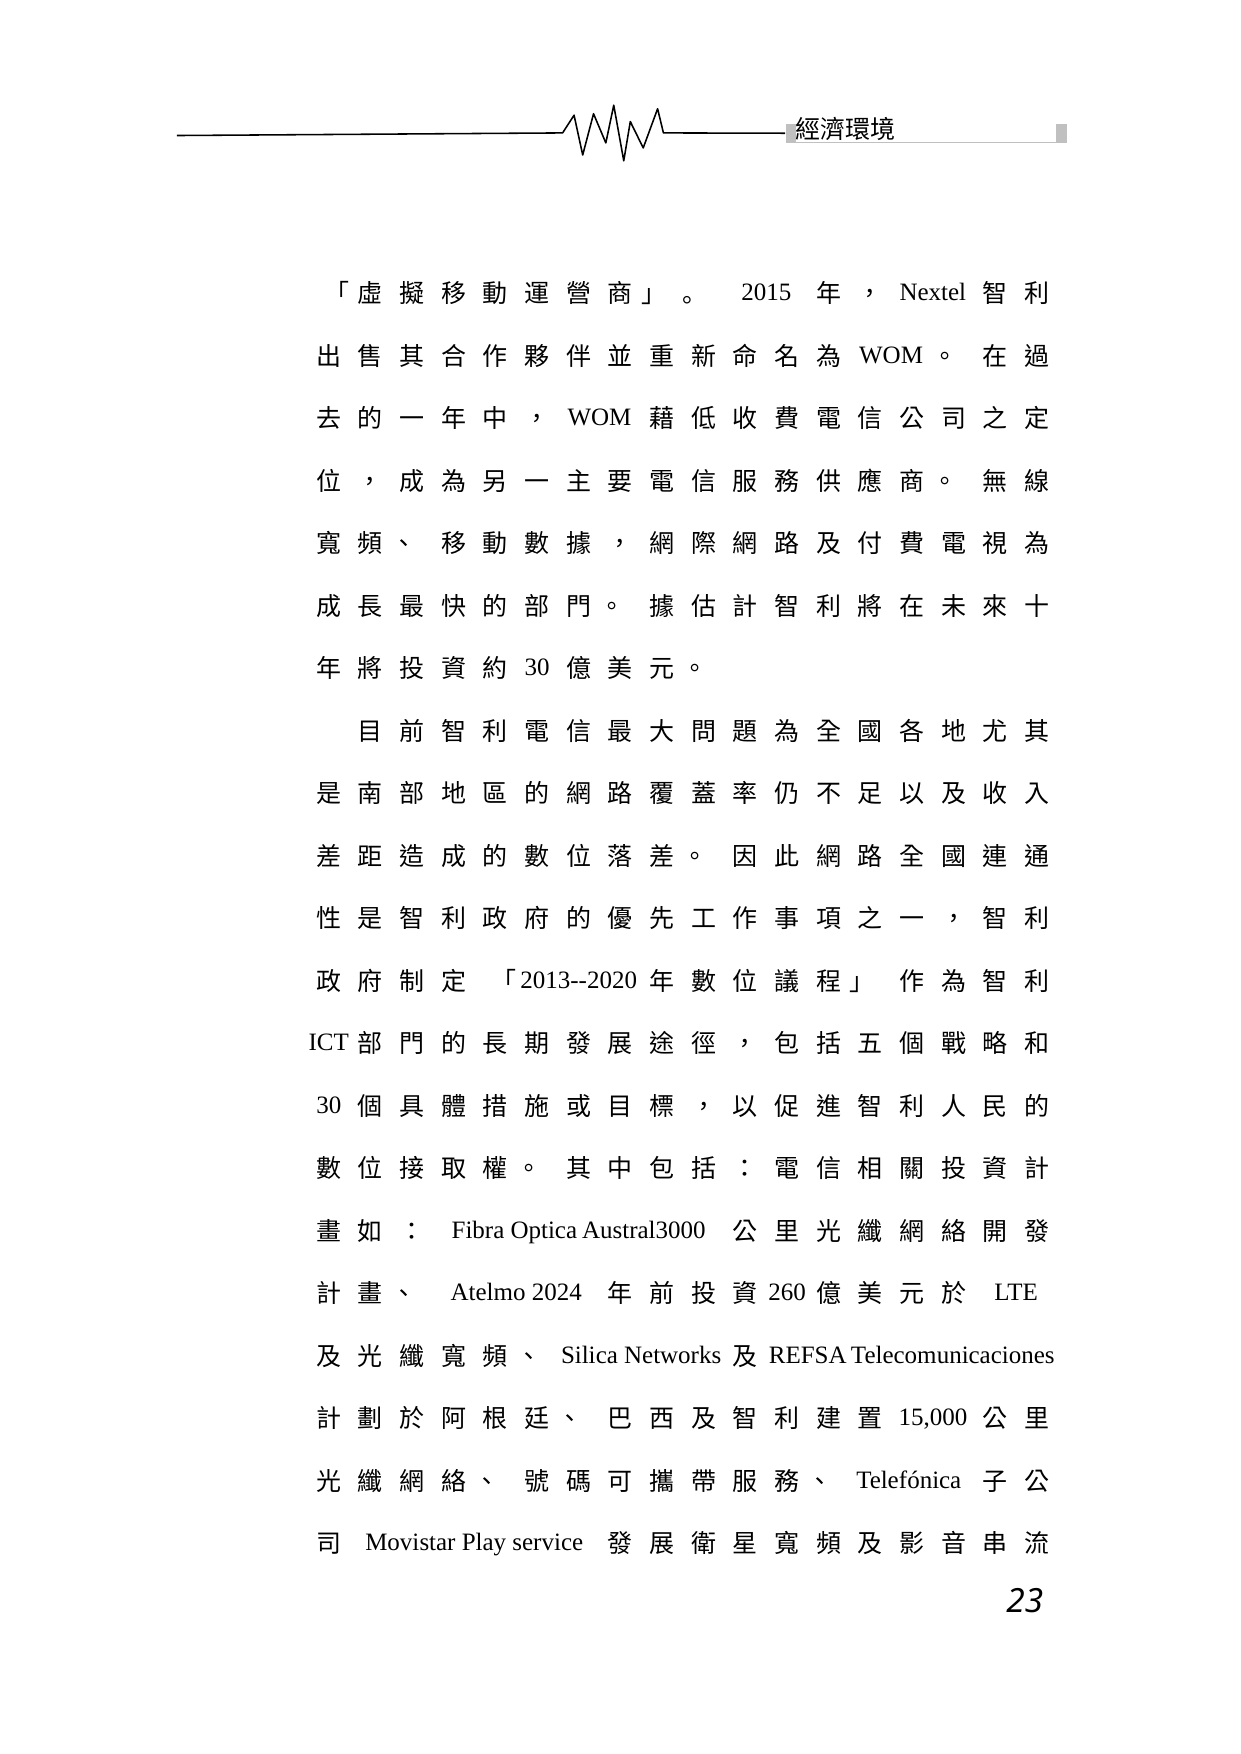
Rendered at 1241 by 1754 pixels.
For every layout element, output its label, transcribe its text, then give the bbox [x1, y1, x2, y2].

text 目前智利電信最大問題為全國各地尤其是南部地區的網路覆蓋率仍不足以及收入差距造成的數位落差。因此網路全國連通性是智利政府的優先工作事項之一，智利政府制定「2013--2020年數位議程」作為智利ICT部門的長期發展途徑，包括五個戰略和30個具體措施或目標，以促進智利人民的數位接取權。其中包括：電信相關投資計畫如：Fibra Optica Austral3000公里光纖網絡開發計畫、Atelmo 2024年前投資260億美元於LTE及光纖寬頻、Silica Networks及REFSA Telecomunicaciones計劃於阿根廷、巴西及智利建置15,000公里光纖網絡、號碼可攜帶服務、Telefónica 子公司Movistar Play service發展衛星寬頻及影音串流 [281, 688, 1058, 1563]
text 「虛擬移動運營商」。2015年，Nextel智利出售其合作夥伴並重新命名為WOM。在過去的一年中，WOM藉低收費電信公司之定位，成為另一主要電信服務供應商。無線寬頻、移動數據，網際網路及付費電視為成長最快的部門。據估計智利將在未來十年將投資約30億美元。 [281, 250, 1058, 688]
